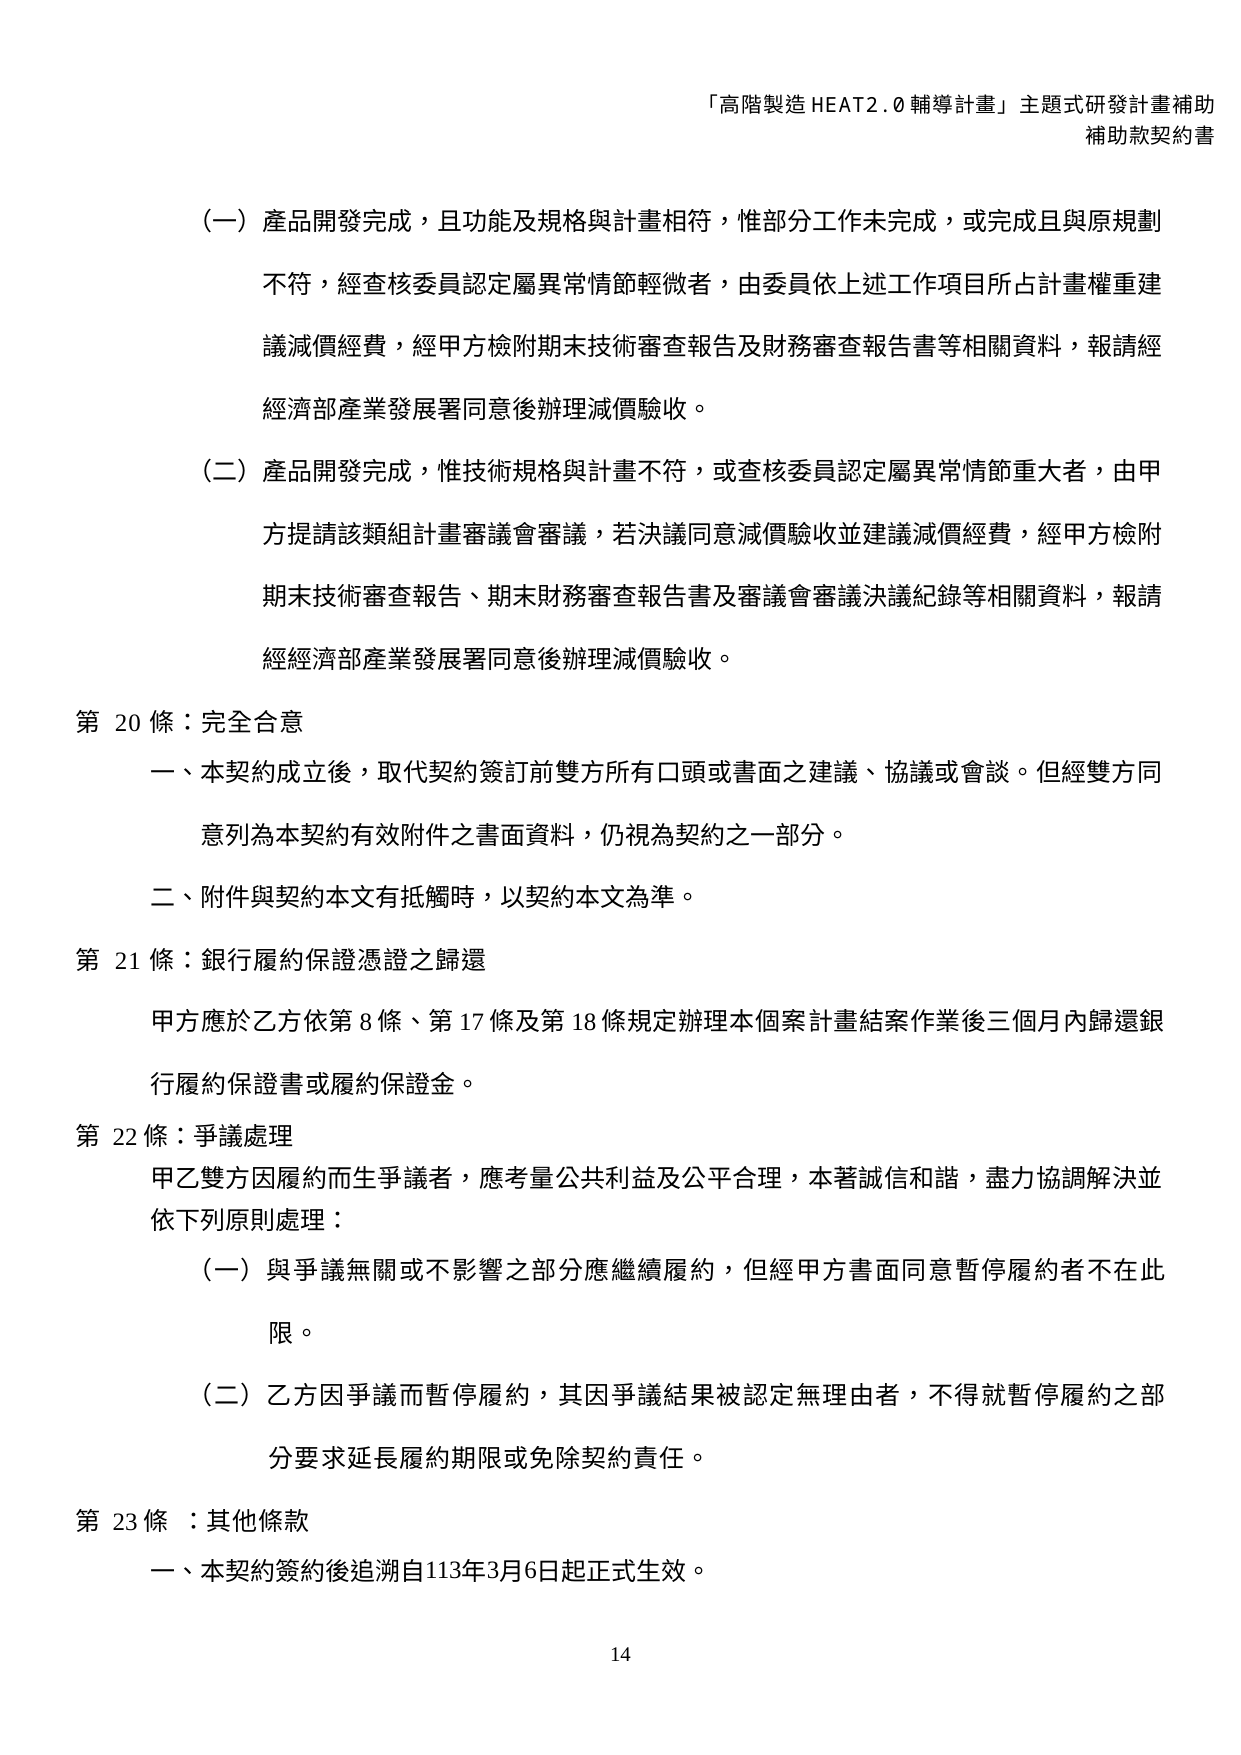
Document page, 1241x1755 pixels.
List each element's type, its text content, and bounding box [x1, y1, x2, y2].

text 第 20 條：完全合意 [75, 698, 1165, 739]
text 二、附件與契約本文有抵觸時，以契約本文為準。 [150, 864, 1165, 927]
text 甲乙雙方因履約而生爭議者，應考量公共利益及公平合理，本著誠信和諧，盡力協調解決並依下列原則處理： [150, 1154, 1165, 1237]
text 第 21 條：銀行履約保證憑證之歸還 [75, 936, 1165, 978]
text 一、本契約簽約後追溯自113年3月6日起正式生效。 [150, 1538, 1165, 1601]
text （一）產品開發完成，且功能及規格與計畫相符，惟部分工作未完成，或完成且與原規劃不符，經查核委員認定屬異常情節輕微者，由委員依上述工作項目所占計畫權重建議減價經費，經甲方檢附期末技術審查報告及財務審查報告書等相關資料，報請經經濟部產業發展署同意後辦理減價驗收。 [187, 188, 1165, 438]
text 第 23 條 ：其他條款 [75, 1497, 1165, 1538]
text 一、本契約成立後，取代契約簽訂前雙方所有口頭或書面之建議、協議或會談。但經雙方同意列為本契約有效附件之書面資料，仍視為契約之一部分。 [150, 739, 1165, 864]
text 第 22 條：爭議處理 [75, 1112, 1165, 1154]
text （二）產品開發完成，惟技術規格與計畫不符，或查核委員認定屬異常情節重大者，由甲方提請該類組計畫審議會審議，若決議同意減價驗收並建議減價經費，經甲方檢附期末技術審查報告、期末財務審查報告書及審議會審議決議紀錄等相關資料，報請經經濟部產業發展署同意後辦理減價驗收。 [187, 438, 1165, 688]
text （一）與爭議無關或不影響之部分應繼續履約，但經甲方書面同意暫停履約者不在此限。 [187, 1237, 1165, 1362]
text 甲方應於乙方依第8條、第17條及第18條規定辦理本個案計畫結案作業後三個月內歸還銀行履約保證書或履約保證金。 [150, 978, 1165, 1103]
text （二）乙方因爭議而暫停履約，其因爭議結果被認定無理由者，不得就暫停履約之部分要求延長履約期限或免除契約責任。 [187, 1362, 1165, 1487]
